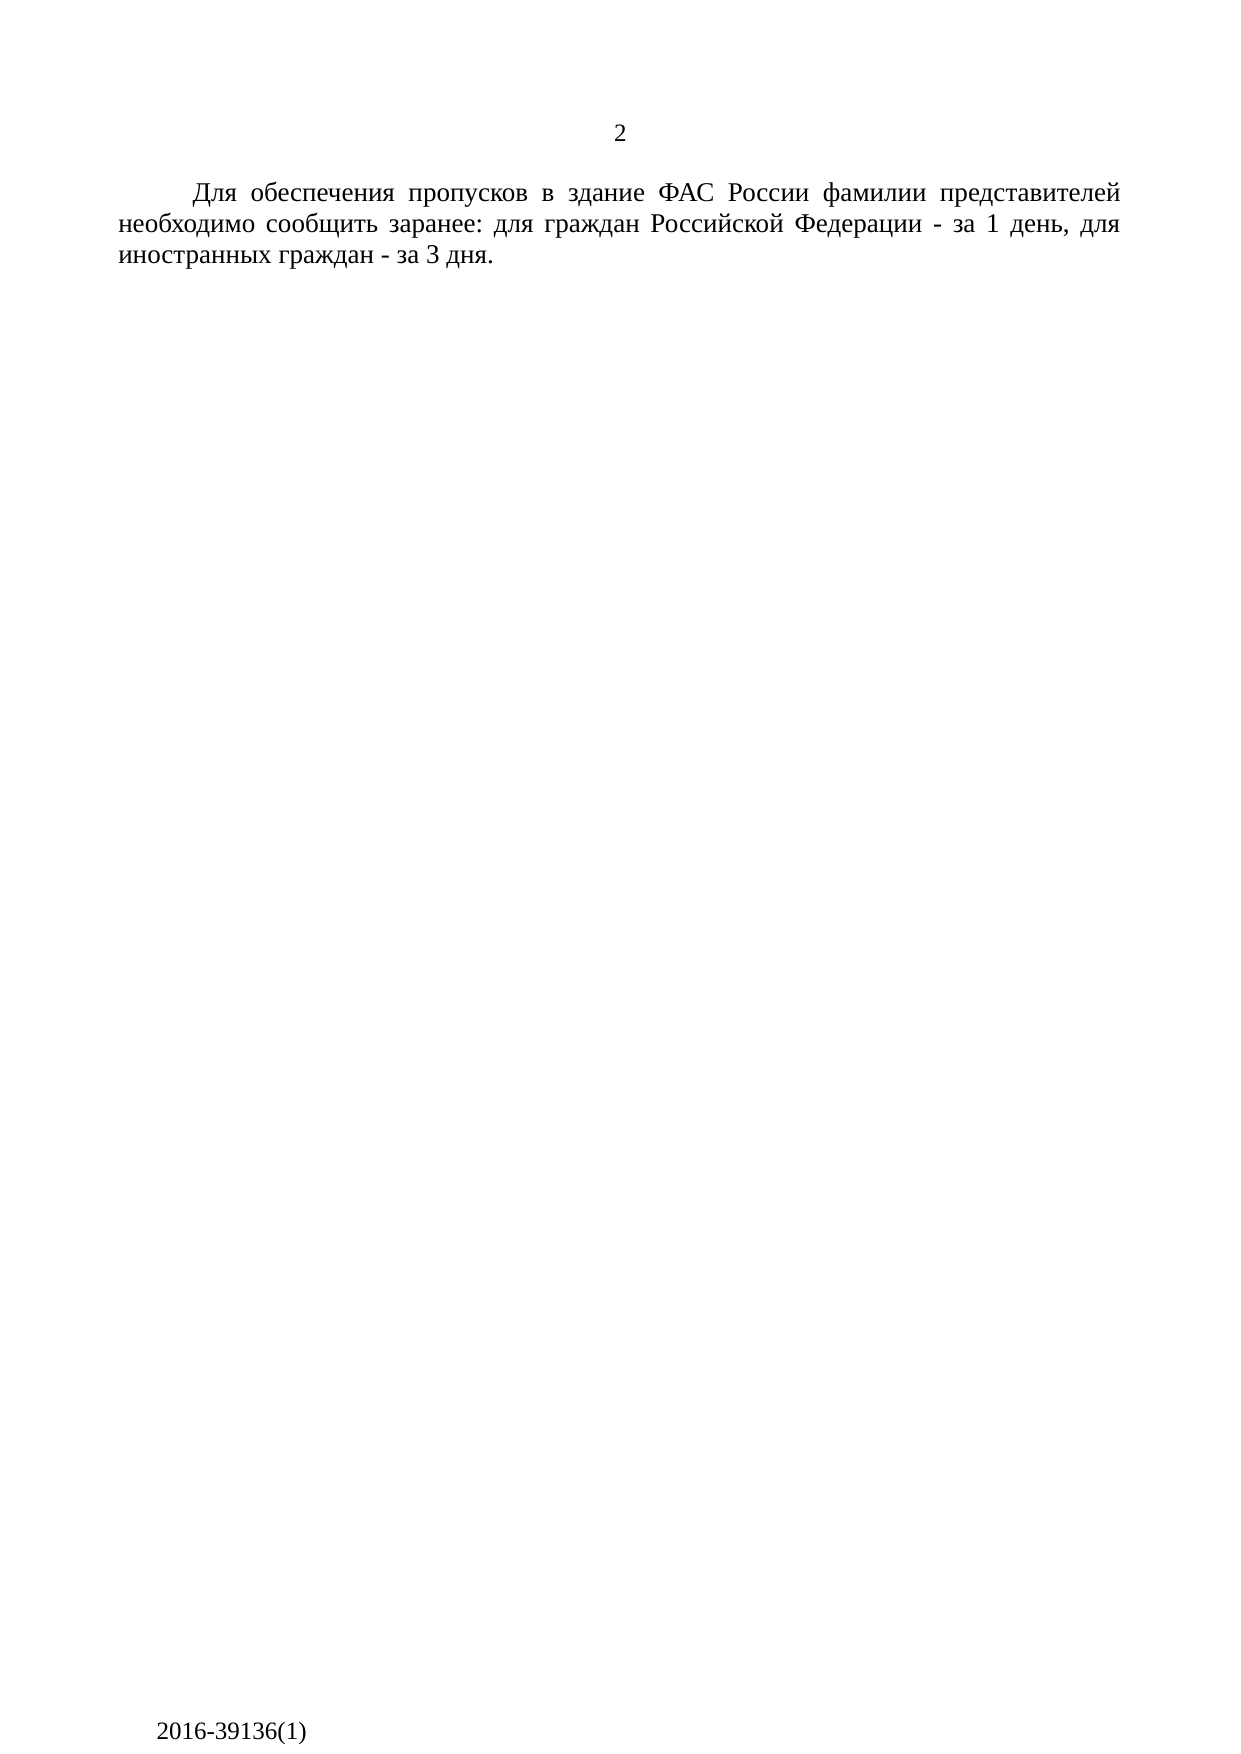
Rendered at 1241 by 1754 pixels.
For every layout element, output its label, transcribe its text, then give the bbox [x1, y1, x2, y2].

text Для обеспечения пропусков в здание ФАС России фамилии представителей необходимо сообщить заранее: для граждан Российской Федерации - за 1 день, для иностранных граждан - за 3 дня. [118, 176, 1122, 270]
